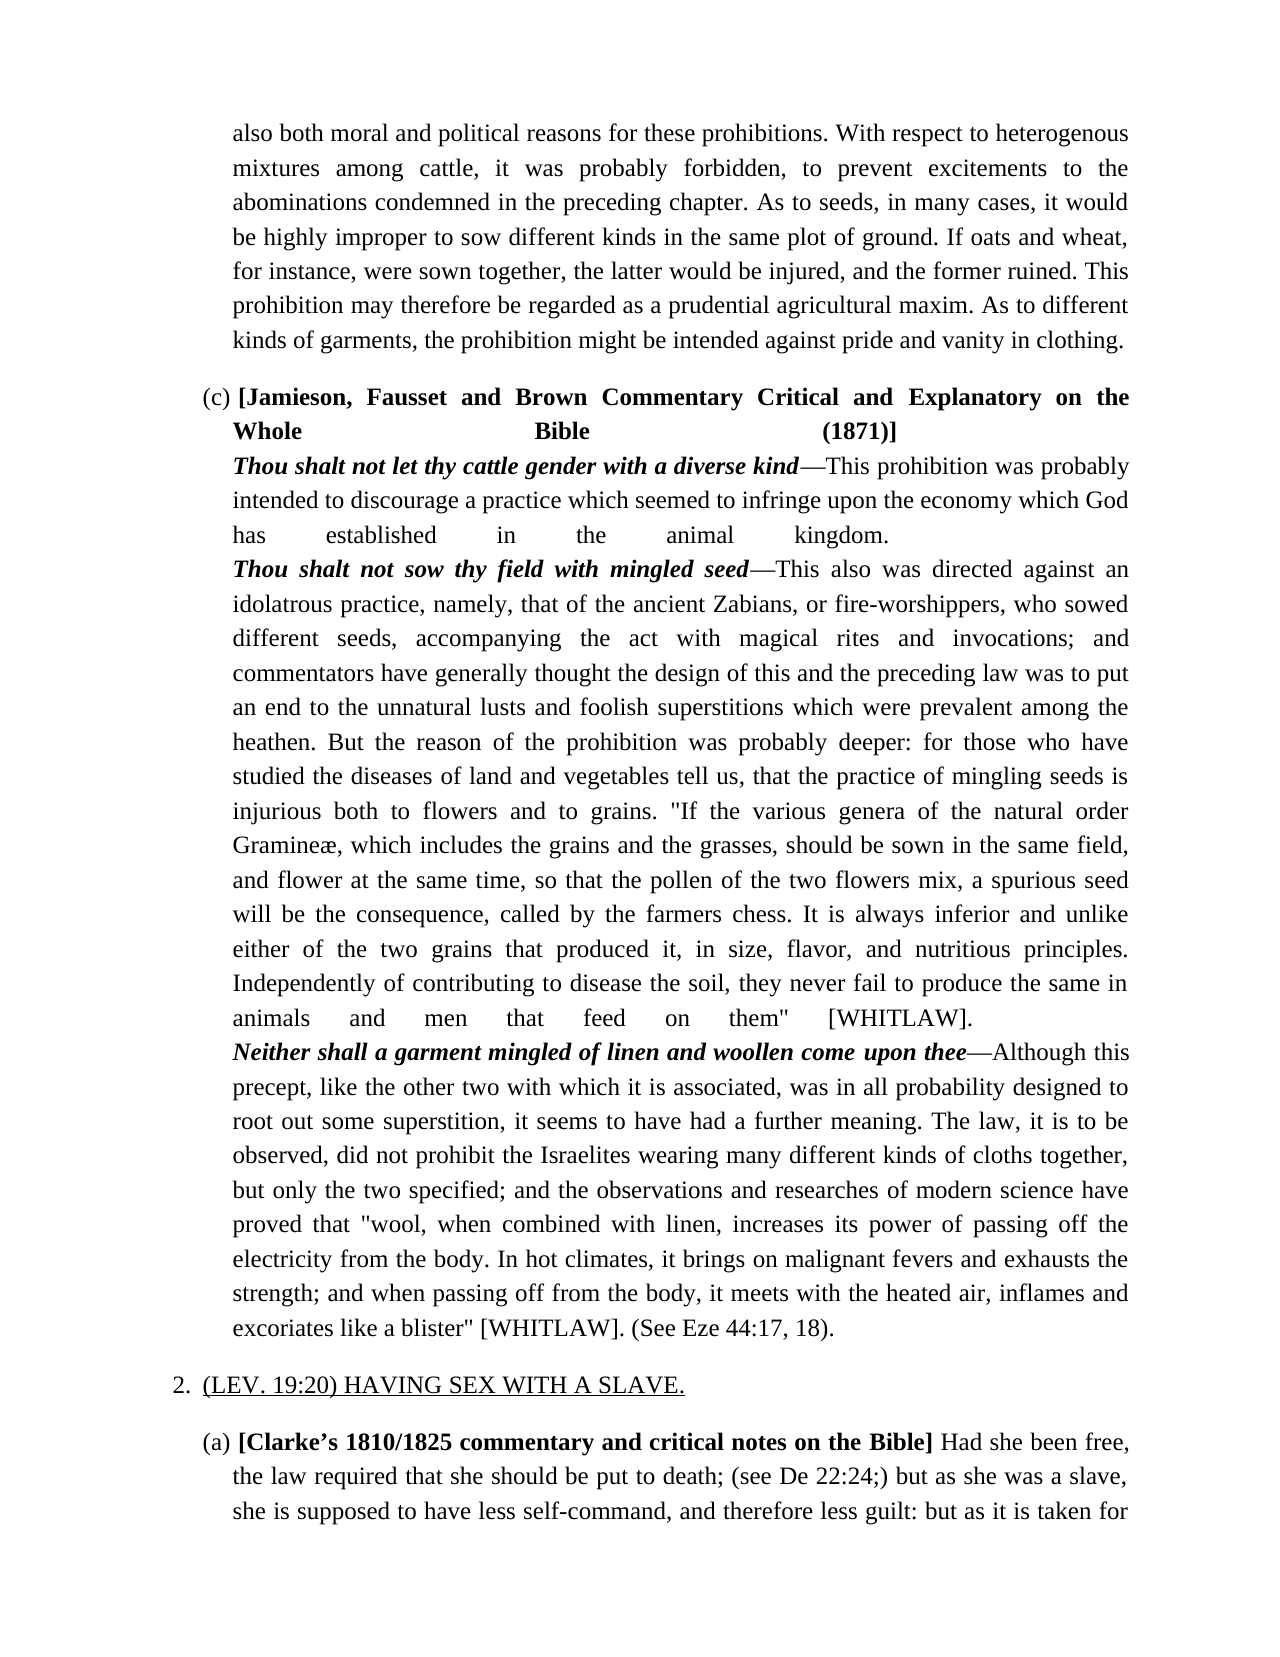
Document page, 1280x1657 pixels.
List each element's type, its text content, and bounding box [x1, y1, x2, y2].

list also both moral and political reasons for these prohibitions. With respect to heterogenous mixtures among cattle, it was probably forbidden, to prevent excitements to the abominations condemned in the preceding chapter. As to seeds, in many cases, it would be highly improper to sow different kinds in the same plot of ground. If oats and wheat, for instance, were sown together, the latter would be injured, and the former ruined. This prohibition may therefore be regarded as a prudential agricultural maxim. As to different kinds of garments, the prohibition might be intended against pride and vanity in clothing. [202, 118, 1130, 354]
list (LEV. 19:20) HAVING SEX WITH A SLAVE. [172, 1370, 1130, 1399]
list [Clarke’s 1810/1825 commentary and critical notes on the Bible] Had she been free, the law required that she should be put to death; (see De 22:24;) but as she was a slave, she is supposed to have less self-command, and therefore less guilt: but as it is taken for [202, 1427, 1130, 1524]
list [Jamieson, Fausset and Brown Commentary Critical and Explanatory on the Whole Bible (1871)] Thou shalt not let thy cattle gender with a diverse kind—This prohibition was probably intended to discourage a practice which seemed to infringe upon the economy which God has established in the animal kingdom. Thou shalt not sow thy field with mingled seed—This also was directed against an idolatrous practice, namely, that of the ancient Zabians, or fire-worshippers, who sowed different seeds, accompanying the act with magical rites and invocations; and commentators have generally thought the design of this and the preceding law was to put an end to the unnatural lusts and foolish superstitions which were prevalent among the heathen. But the reason of the prohibition was probably deeper: for those who have studied the diseases of land and vegetables tell us, that the practice of mingling seeds is injurious both to flowers and to grains. "If the various genera of the natural order Gramineæ, which includes the grains and the grasses, should be sown in the same field, and flower at the same time, so that the pollen of the two flowers mix, a spurious seed will be the consequence, called by the farmers chess. It is always inferior and unlike either of the two grains that produced it, in size, flavor, and nutritious principles. Independently of contributing to disease the soil, they never fail to produce the same in animals and men that feed on them" [WHITLAW]. Neither shall a garment mingled of linen and woollen come upon thee—Although this precept, like the other two with which it is associated, was in all probability designed to root out some superstition, it seems to have had a further meaning. The law, it is to be observed, did not prohibit the Israelites wearing many different kinds of cloths together, but only the two specified; and the observations and researches of modern science have proved that "wool, when combined with linen, increases its power of passing off the electricity from the body. In hot climates, it brings on malignant fevers and exhausts the strength; and when passing off from the body, it meets with the heated air, inflames and excoriates like a blister" [WHITLAW]. (See Eze 44:17, 18). [202, 382, 1130, 1342]
